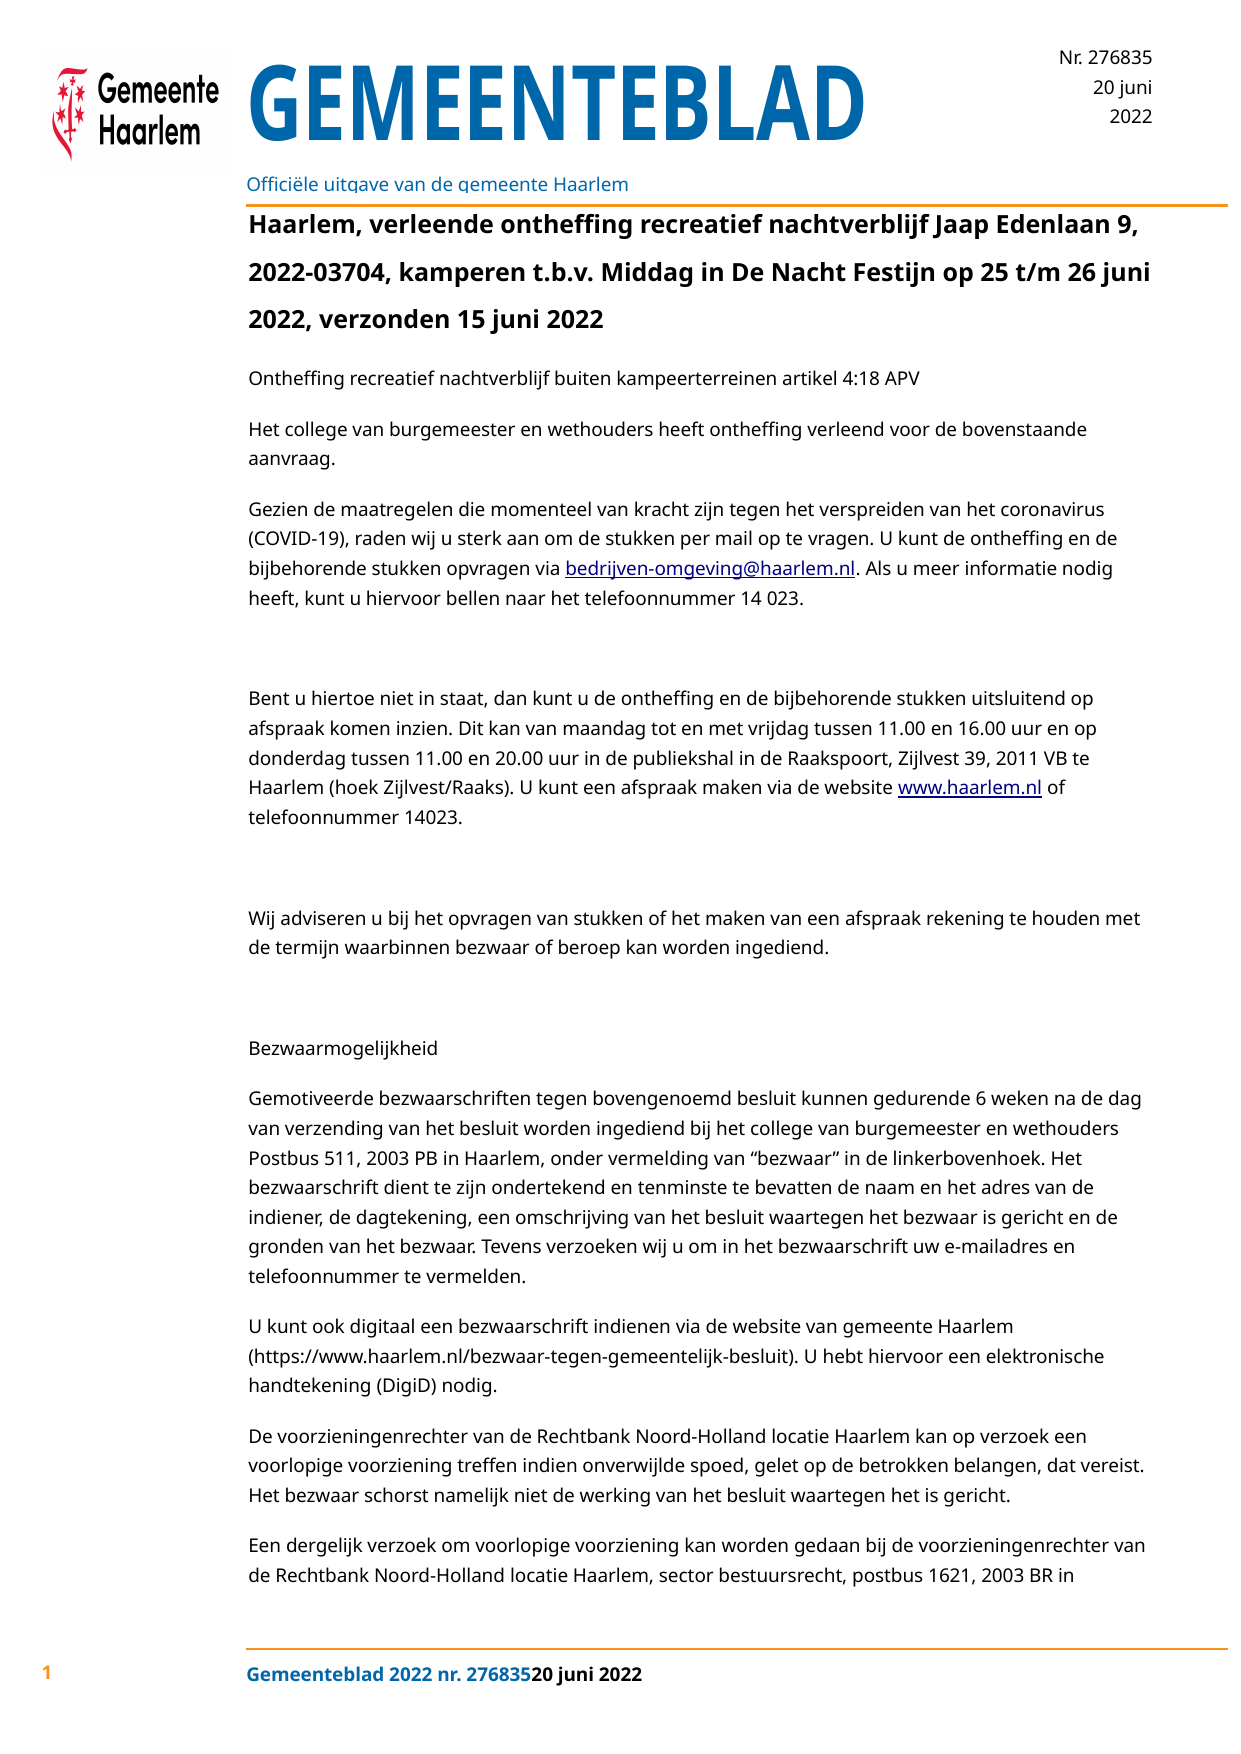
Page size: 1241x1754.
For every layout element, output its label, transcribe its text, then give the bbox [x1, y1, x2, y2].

text Haarlem, verleende ontheffing recreatief nachtverblijf Jaap Edenlaan 9, 2022-03704, kamperen t.b.v. Middag in De Nacht Festijn op 25 t/m 26 juni 2022, verzonden 15 juni 2022 [248, 207, 1152, 336]
text U kunt ook digitaal een bezwaarschrift indienen via de website van gemeente Haarlem (https://www.haarlem.nl/bezwaar-tegen-gemeentelijk-besluit). U hebt hiervoor een elektronische handtekening (DigiD) nodig. [248, 1313, 1152, 1398]
text Bezwaarmogelijkheid [248, 1035, 1152, 1061]
text De voorzieningenrechter van de Rechtbank Noord-Holland locatie Haarlem kan op verzoek een voorlopige voorziening treffen indien onverwijlde spoed, gelet op de betrokken belangen, dat vereist. Het bezwaar schorst namelijk niet de werking van het besluit waartegen het is gericht. [248, 1423, 1152, 1508]
text Bent u hiertoe niet in staat, dan kunt u de ontheffing en de bijbehorende stukken uitsluitend op afspraak komen inzien. Dit kan van maandag tot en met vrijdag tussen 11.00 en 16.00 uur en op donderdag tussen 11.00 en 20.00 uur in de publiekshal in de Raakspoort, Zijlvest 39, 2011 VB te Haarlem (hoek Zijlvest/Raaks). U kunt een afspraak maken via de website www.haarlem.nl of telefoonnummer 14023. [248, 686, 1152, 829]
picture [41, 47, 231, 172]
text Gemotiveerde bezwaarschriften tegen bovengenoemd besluit kunnen gedurende 6 weken na de dag van verzending van het besluit worden ingediend bij het college van burgemeester en wethouders Postbus 511, 2003 PB in Haarlem, onder vermelding van “bezwaar” in de linkerbovenhoek. Het bezwaarschrift dient te zijn ondertekend en tenminste te bevatten de naam en het adres van de indiener, de dagtekening, een omschrijving van het besluit waartegen het bezwaar is gericht en de gronden van het bezwaar. Tevens verzoeken wij u om in het bezwaarschrift uw e-mailadres en telefoonnummer te vermelden. [248, 1086, 1152, 1289]
text Wij adviseren u bij het opvragen van stukken of het maken van een afspraak rekening te houden met de termijn waarbinnen bezwaar of beroep kan worden ingediend. [248, 905, 1152, 960]
text Gezien de maatregelen die momenteel van kracht zijn tegen het verspreiden van het coronavirus (COVID-19), raden wij u sterk aan om de stukken per mail op te vragen. U kunt de ontheffing en de bijbehorende stukken opvragen via bedrijven-omgeving@haarlem.nl. Als u meer informatie nodig heeft, kunt u hiervoor bellen naar het telefoonnummer 14 023. [248, 496, 1152, 610]
text Ontheffing recreatief nachtverblijf buiten kampeerterreinen artikel 4:18 APV [248, 366, 1152, 391]
text Een dergelijk verzoek om voorlopige voorziening kan worden gedaan bij de voorzieningenrechter van de Rechtbank Noord-Holland locatie Haarlem, sector bestuursrecht, postbus 1621, 2003 BR in [248, 1533, 1152, 1588]
text Het college van burgemeester en wethouders heeft ontheffing verleend voor de bovenstaande aanvraag. [248, 416, 1152, 471]
